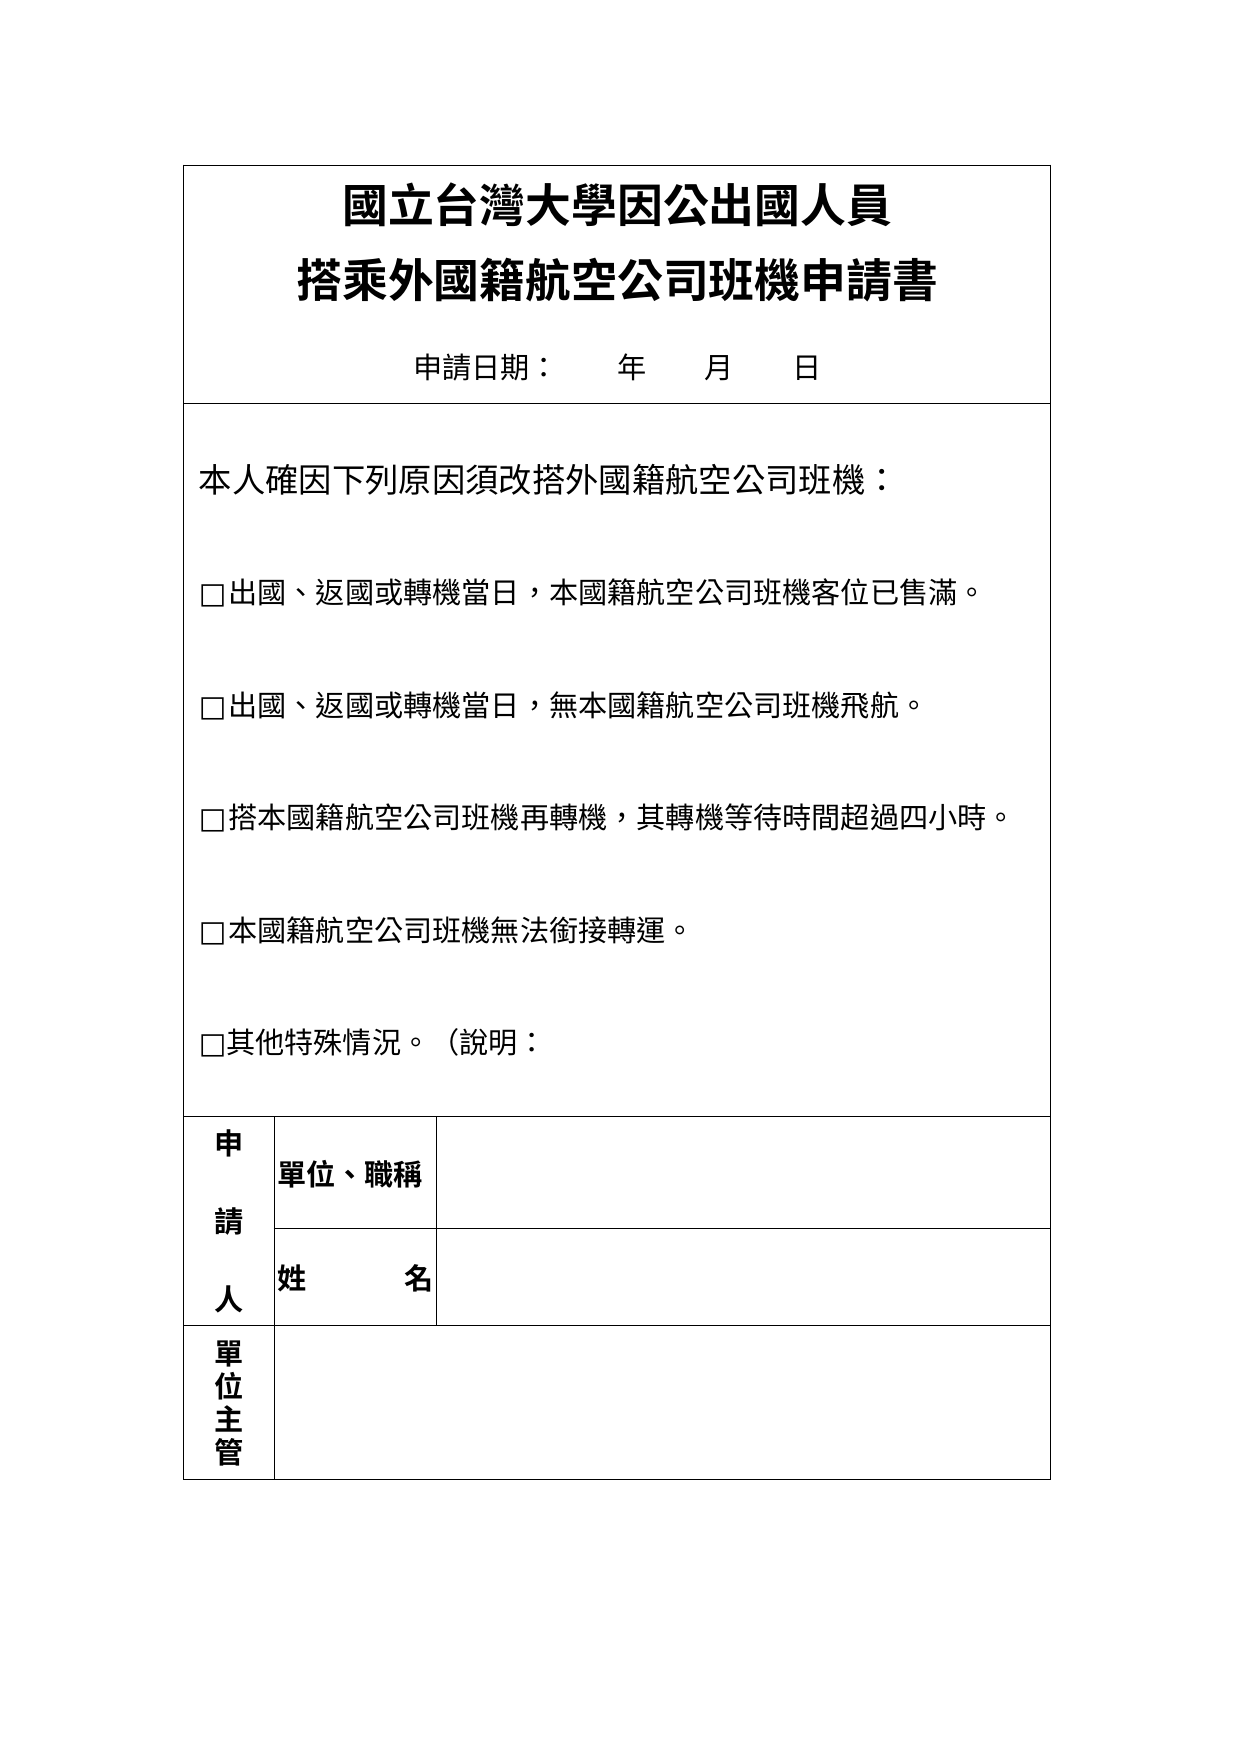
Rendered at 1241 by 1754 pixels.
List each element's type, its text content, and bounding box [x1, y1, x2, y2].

table_cell 姓名 [275, 1229, 436, 1325]
table_header 國立台灣大學因公出國人員 搭乘外國籍航空公司班機申請書 申請日期： 年 月 日 [184, 166, 1050, 403]
table_cell 單位主管 [184, 1326, 274, 1479]
table_cell 本人確因下列原因須改搭外國籍航空公司班機： 出國、返國或轉機當日，本國籍航空公司班機客位已售滿。 出國、返國或轉機當日，無本國籍航空公司班機飛航。 搭本國籍航空公司班機再轉機，其轉機等待時間超過四小時。 本國籍航空公司班機無法銜接轉運。 □其他特殊情況。（說明： [184, 404, 1050, 1116]
table_cell [437, 1229, 1050, 1325]
table_cell [437, 1117, 1050, 1228]
table_cell [275, 1326, 1050, 1479]
table_cell 單位、職稱 [275, 1117, 436, 1228]
table_cell 申請人 [184, 1117, 274, 1325]
